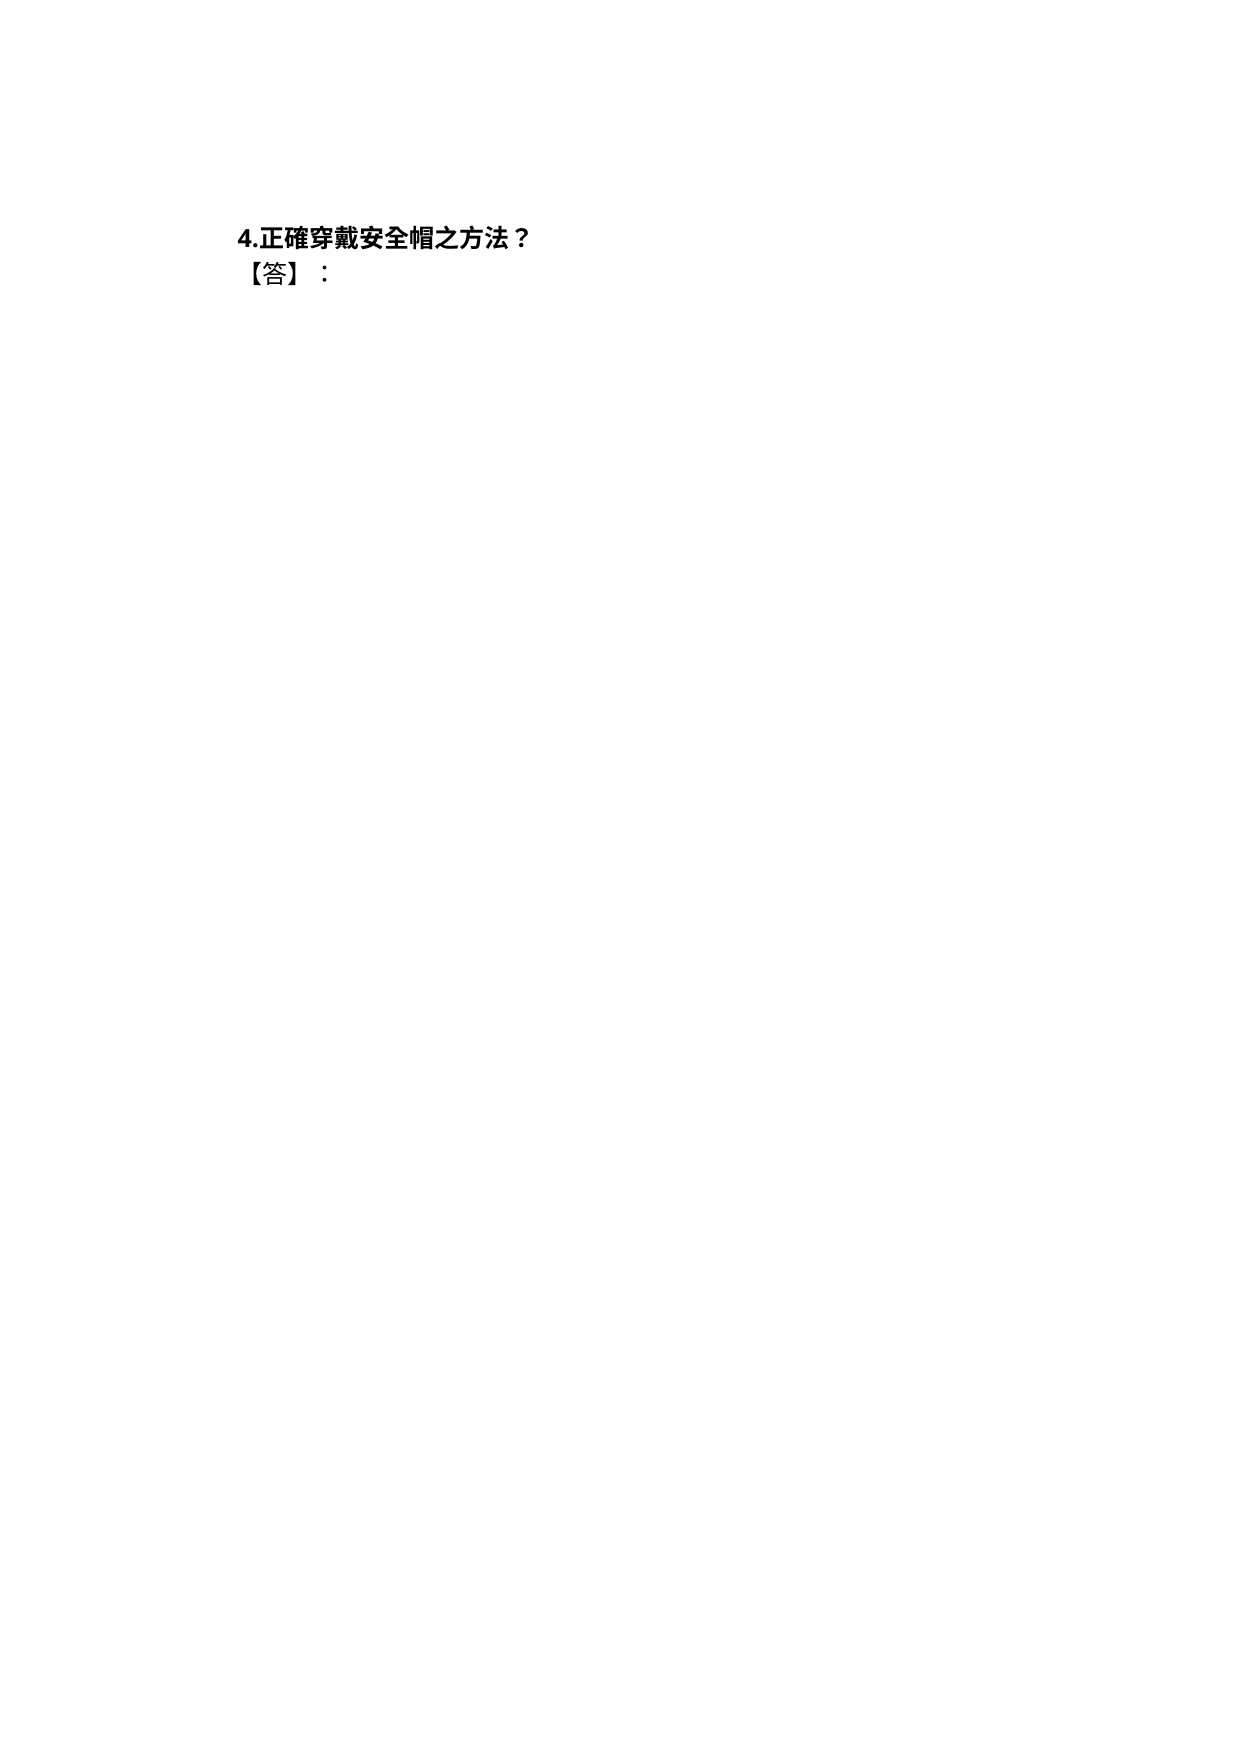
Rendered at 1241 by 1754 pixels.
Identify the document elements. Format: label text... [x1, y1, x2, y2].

text 【答】： [237, 254, 1053, 291]
text 4.正確穿戴安全帽之方法？ [237, 218, 1053, 254]
